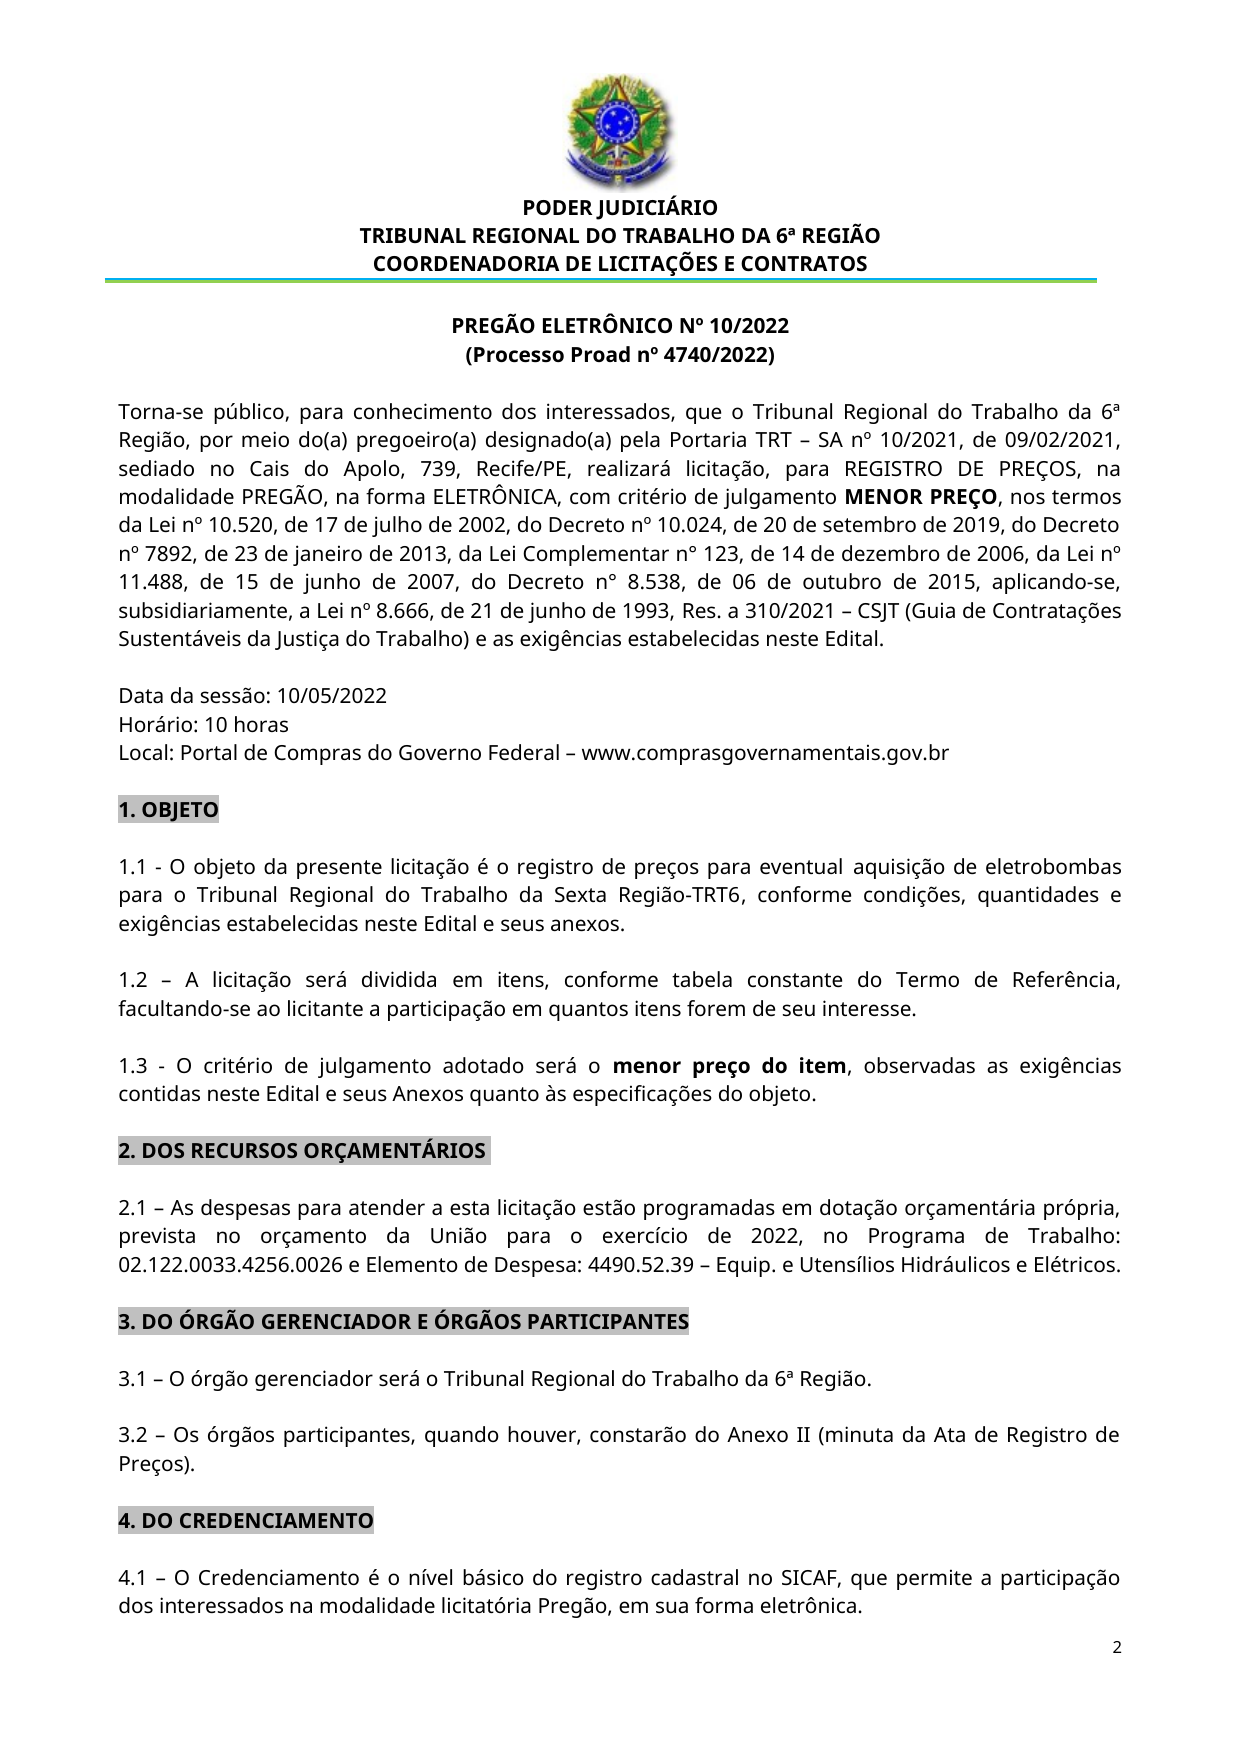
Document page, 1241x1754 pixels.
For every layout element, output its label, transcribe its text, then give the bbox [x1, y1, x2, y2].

text PREGÃO ELETRÔNICO Nº 10/2022 [118, 312, 1122, 340]
text 3.1 – O órgão gerenciador será o Tribunal Regional do Trabalho da 6ª Região. [118, 1364, 1122, 1392]
text COORDENADORIA DE LICITAÇÕES E CONTRATOS [118, 249, 1122, 278]
text TRIBUNAL REGIONAL DO TRABALHO DA 6ª REGIÃO [118, 221, 1122, 249]
text 2. DOS RECURSOS ORÇAMENTÁRIOS [118, 1136, 1122, 1165]
text (Processo Proad nº 4740/2022) [118, 340, 1122, 368]
text 1.1 - O objeto da presente licitação é o registro de preços para eventual aquisição de eletrobombas para o Tribunal Regional do Trabalho da Sexta Região-TRT6, conforme condições, quantidades e exigências estabelecidas neste Edital e seus anexos. [118, 852, 1122, 937]
text 4.1 – O Credenciamento é o nível básico do registro cadastral no SICAF, que permite a participação dos interessados na modalidade licitatória Pregão, em sua forma eletrônica. [118, 1563, 1122, 1620]
text 1.3 - O critério de julgamento adotado será o menor preço do item, observadas as exigências contidas neste Edital e seus Anexos quanto às especificações do objeto. [118, 1051, 1122, 1108]
text 1.2 – A licitação será dividida em itens, conforme tabela constante do Termo de Referência, facultando-se ao licitante a participação em quantos itens forem de seu interesse. [118, 966, 1122, 1022]
text 3. DO ÓRGÃO GERENCIADOR E ÓRGÃOS PARTICIPANTES [118, 1307, 1122, 1335]
text 4. DO CREDENCIAMENTO [118, 1506, 1122, 1534]
text 3.2 – Os órgãos participantes, quando houver, constarão do Anexo II (minuta da Ata de Registro de Preços). [118, 1421, 1122, 1477]
text PODER JUDICIÁRIO [118, 193, 1122, 221]
text Horário: 10 horas [118, 710, 1122, 738]
text Torna-se público, para conhecimento dos interessados, que o Tribunal Regional do Trabalho da 6ª Região, por meio do(a) pregoeiro(a) designado(a) pela Portaria TRT – SA nº 10/2021, de 09/02/2021, sediado no Cais do Apolo, 739, Recife/PE, realizará licitação, para REGISTRO DE PREÇOS, na modalidade PREGÃO, na forma ELETRÔNICA, com critério de julgamento MENOR PREÇO, nos termos da Lei nº 10.520, de 17 de julho de 2002, do Decreto nº 10.024, de 20 de setembro de 2019, do Decreto nº 7892, de 23 de janeiro de 2013, da Lei Complementar n° 123, de 14 de dezembro de 2006, da Lei nº 11.488, de 15 de junho de 2007, do Decreto n° 8.538, de 06 de outubro de 2015, aplicando-se, subsidiariamente, a Lei nº 8.666, de 21 de junho de 1993, Res. a 310/2021 – CSJT (Guia de Contratações Sustentáveis da Justiça do Trabalho) e as exigências estabelecidas neste Edital. [118, 397, 1122, 653]
text 1. OBJETO [118, 795, 1122, 823]
text Local: Portal de Compras do Governo Federal – www.comprasgovernamentais.gov.br [118, 738, 1122, 767]
text 2.1 – As despesas para atender a esta licitação estão programadas em dotação orçamentária própria, prevista no orçamento da União para o exercício de 2022, no Programa de Trabalho: 02.122.0033.4256.0026 e Elemento de Despesa: 4490.52.39 – Equip. e Utensílios Hidráulicos e Elétricos. [118, 1193, 1122, 1278]
text Data da sessão: 10/05/2022 [118, 681, 1122, 710]
